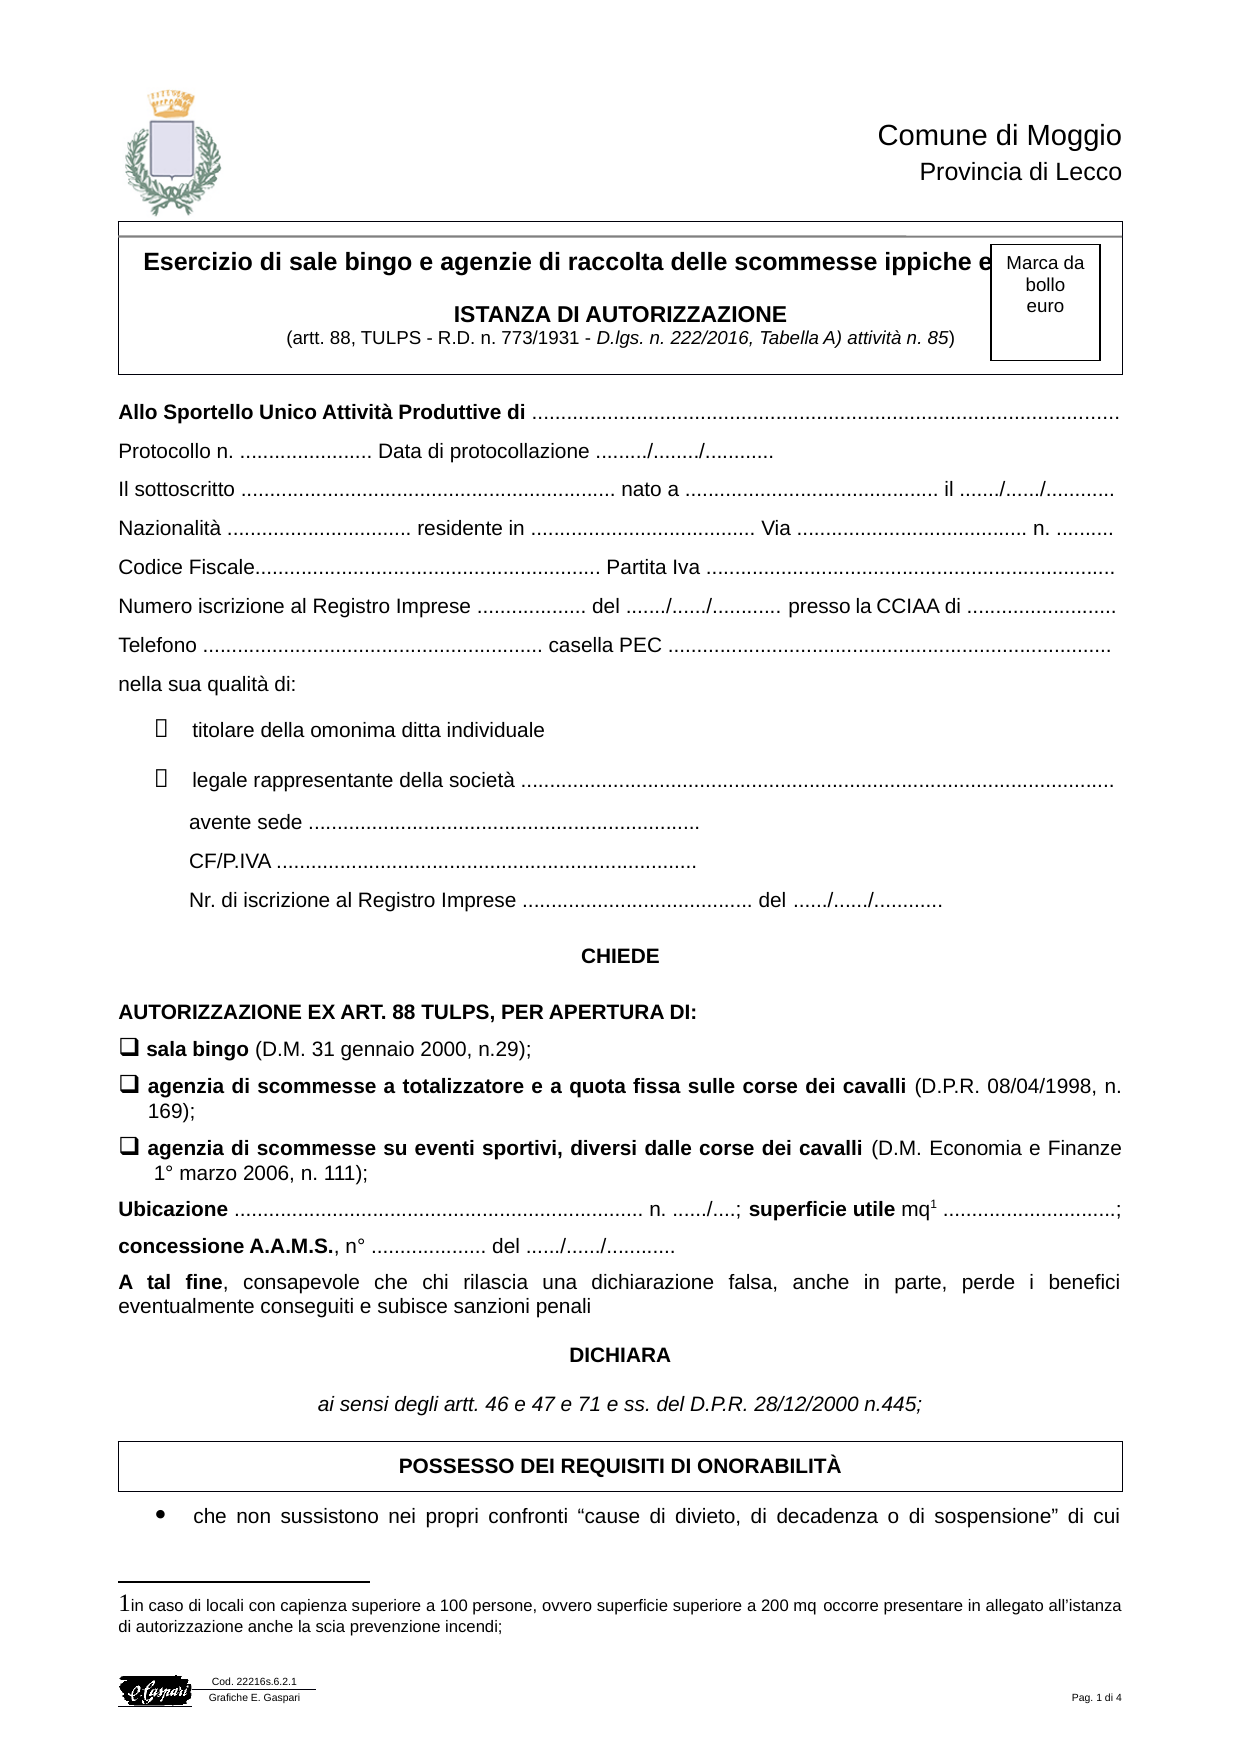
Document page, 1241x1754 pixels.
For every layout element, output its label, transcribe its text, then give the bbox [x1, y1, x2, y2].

text Numero iscrizione al Registro Imprese ................... del ......./....../............ presso la CCIAA di .......................... [118, 594, 1122, 618]
text Provincia di Lecco [224, 157, 1122, 185]
text ai sensi degli artt. 46 e 47 e 71 e ss. del D.P.R. 28/12/2000 n.445; [118, 1392, 1122, 1416]
text Comune di Moggio [224, 118, 1122, 152]
text CF/P.IVA ......................................................................... [189, 849, 1122, 873]
text  legale rappresentante della società ....................................................................................................... [153, 760, 1122, 794]
text Ubicazione ....................................................................... n. ....../....; superficie utile mq ..............................; [118, 1197, 1122, 1221]
text A tal fine, consapevole che chi rilascia una dichiarazione falsa, anche in parte, perde i benefici eventualmente conseguiti e subisce sanzioni penali [118, 1270, 1122, 1318]
text AUTORIZZAZIONE EX ART. 88 TULPS, PER APERTURA DI: [118, 1000, 1122, 1024]
text DICHIARA [118, 1343, 1122, 1367]
table_header Esercizio di sale bingo e agenzie di raccolta delle scommesse ippiche e sportive ISTANZA DI AUTORIZZAZIONE (artt. 88, TULPS - R.D. n. 773/1931 - D.lgs. n. 222/2016, Tabella A) attività n. 85) [119, 238, 1122, 373]
text  sala bingo (D.M. 31 gennaio 2000, n.29); [118, 1037, 1122, 1062]
text Il sottoscritto ................................................................. nato a ............................................ il ......./....../............ [118, 477, 1122, 501]
text Nazionalità ................................ residente in ....................................... Via ........................................ n. .......... [118, 516, 1122, 540]
text  agenzia di scommesse a totalizzatore e a quota fissa sulle corse dei cavalli (D.P.R. 08/04/1998, n. 169); [118, 1074, 1122, 1123]
text Protocollo n. ....................... Data di protocollazione ........./......../............ [118, 438, 1122, 462]
text nella sua qualità di: [118, 672, 1122, 696]
text  titolare della omonima ditta individuale [153, 710, 1122, 744]
list che non sussistono nei propri confronti “cause di divieto, di decadenza o di sospensione” di cui [156, 1504, 1122, 1529]
text Allo Sportello Unico Attività Produttive di [118, 399, 1122, 423]
text  agenzia di scommesse su eventi sportivi, diversi dalle corse dei cavalli (D.M. Economia e Finanze 1° marzo 2006, n. 111); [118, 1136, 1122, 1184]
text Telefono ........................................................... casella PEC ............................................................................. [118, 633, 1122, 657]
text avente sede .................................................................... [189, 810, 1122, 834]
picture [118, 1674, 192, 1706]
text Codice Fiscale............................................................ Partita Iva ....................................................................... [118, 555, 1122, 579]
picture [122, 87, 224, 219]
table_header POSSESSO DEI REQUISITI DI ONORABILITÀ [119, 1442, 1122, 1491]
text Nr. di iscrizione al Registro Imprese ........................................ del ....../....../............ [189, 888, 1122, 912]
text in caso di locali con capienza superiore a 100 persone, ovvero superficie superiore a 200 mq occorre presentare in allegato all’istanza di autorizzazione anche la scia prevenzione incendi; [118, 1588, 1122, 1636]
text concessione A.A.M.S., n° .................... del ....../....../............ [118, 1233, 1122, 1257]
text CHIEDE [118, 944, 1122, 968]
table_header [119, 222, 1122, 235]
